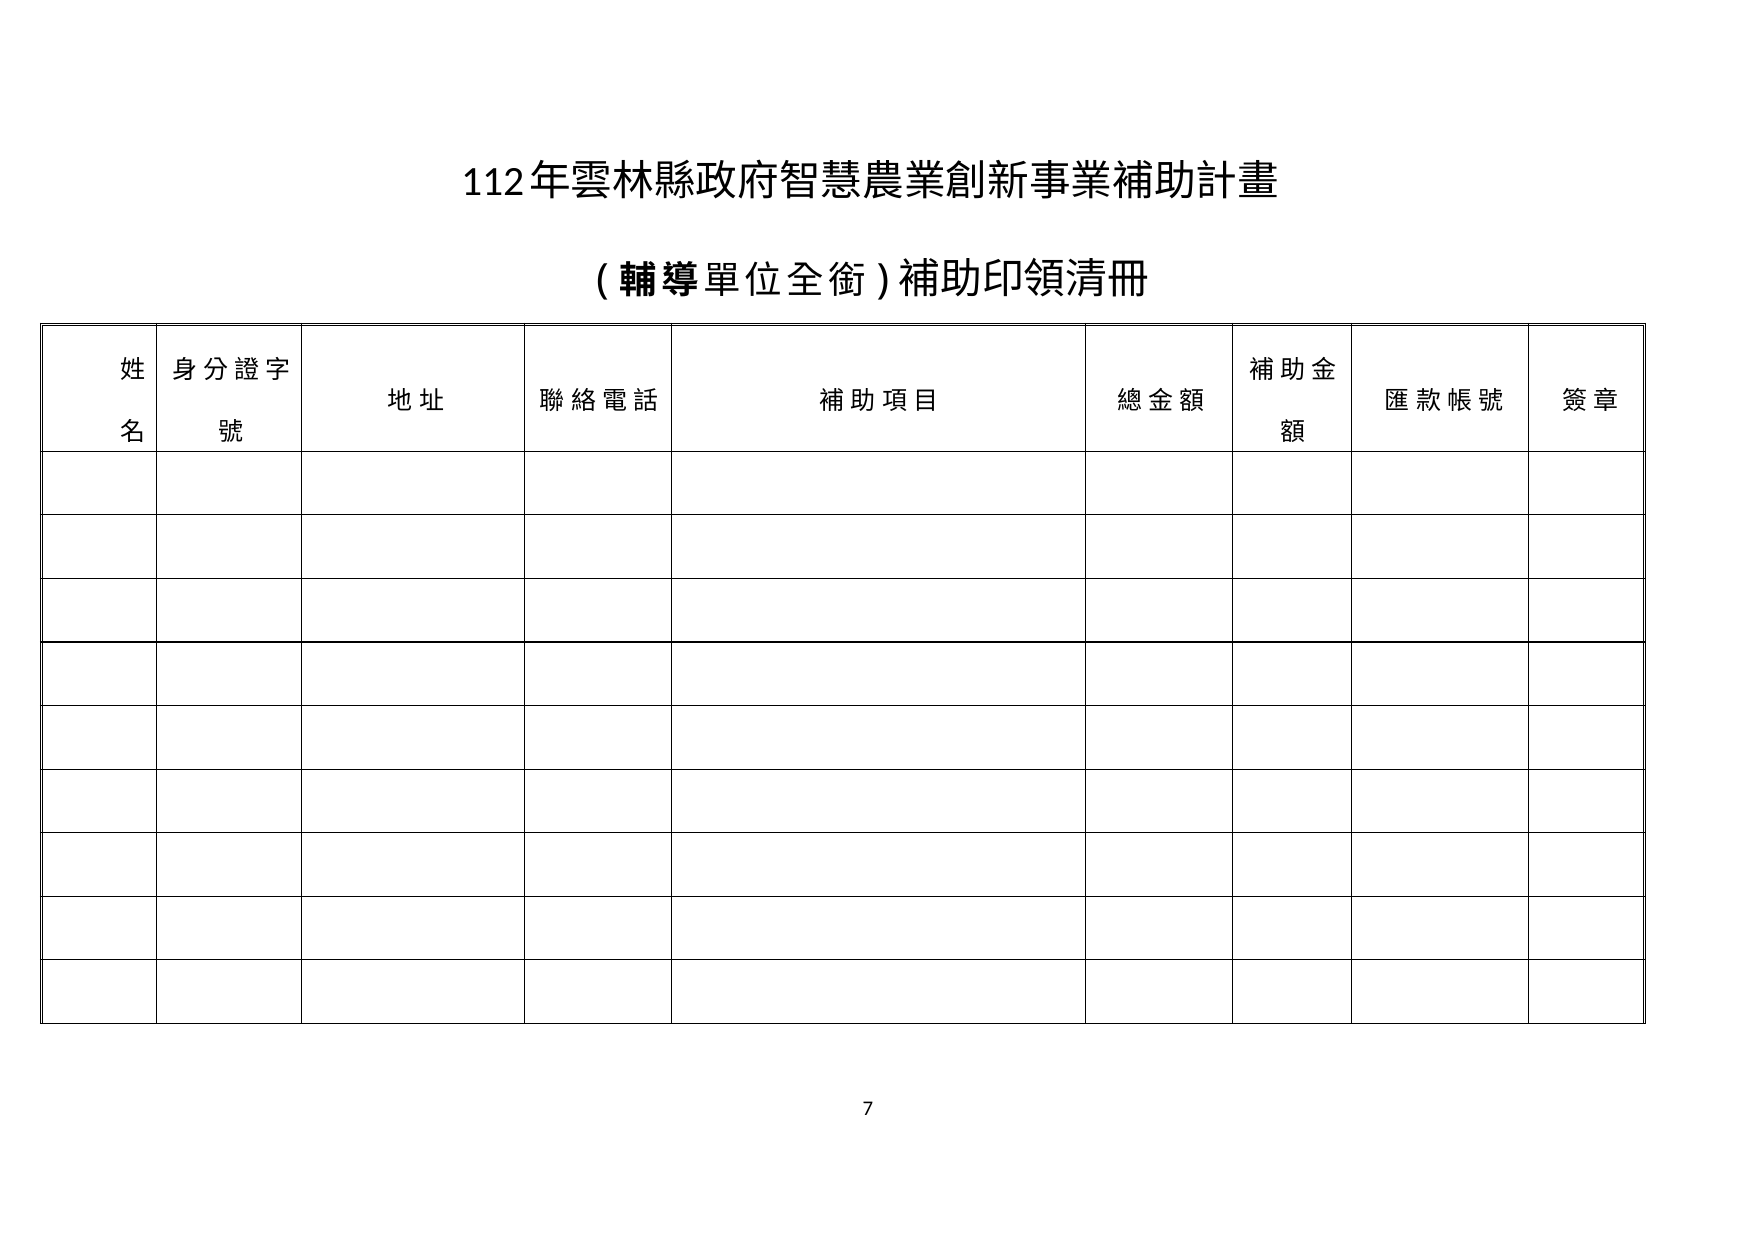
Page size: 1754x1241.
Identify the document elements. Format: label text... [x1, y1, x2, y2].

table_cell [1529, 643, 1643, 705]
table_cell [1352, 579, 1528, 641]
table_cell [1352, 706, 1528, 768]
table_cell [525, 833, 671, 896]
table_header 姓名 [43, 326, 156, 451]
table_cell [1086, 452, 1232, 514]
table_cell [1352, 833, 1528, 896]
table_cell [672, 897, 1085, 959]
table_cell [43, 643, 156, 705]
text 112年雲林縣政府智慧農業創新事業補助計畫 [112, 135, 1623, 198]
table_cell [525, 960, 671, 1023]
table_cell [43, 833, 156, 896]
table_cell [157, 770, 301, 832]
table_cell [1529, 579, 1643, 641]
table_header 補助項目 [672, 326, 1085, 451]
table_cell [1086, 706, 1232, 768]
table_cell [525, 897, 671, 959]
table_cell [1529, 897, 1643, 959]
table_cell [672, 515, 1085, 578]
table_cell [1352, 643, 1528, 705]
table_cell [302, 643, 524, 705]
table_cell [157, 833, 301, 896]
table_cell [302, 897, 524, 959]
table_cell [157, 706, 301, 768]
table_cell [302, 706, 524, 768]
table_cell [1529, 515, 1643, 578]
table_cell [672, 579, 1085, 641]
table_cell [43, 515, 156, 578]
table_cell [43, 770, 156, 832]
table_cell [1529, 706, 1643, 768]
table_cell [302, 960, 524, 1023]
table_cell [1233, 643, 1351, 705]
table_cell [302, 770, 524, 832]
table_header 匯款帳號 [1352, 326, 1528, 451]
table_cell [1233, 897, 1351, 959]
table_cell [1086, 770, 1232, 832]
table_cell [1352, 515, 1528, 578]
table_cell [1233, 579, 1351, 641]
table_cell [525, 579, 671, 641]
table_cell [1233, 706, 1351, 768]
table_cell [1352, 960, 1528, 1023]
table_cell [1529, 960, 1643, 1023]
table_cell [525, 770, 671, 832]
table_cell [43, 706, 156, 768]
table_cell [43, 579, 156, 641]
table_header 地址 [302, 326, 524, 451]
table_cell [525, 515, 671, 578]
table_cell [157, 960, 301, 1023]
table_cell [1086, 897, 1232, 959]
table_cell [302, 515, 524, 578]
table_cell [672, 643, 1085, 705]
table_cell [1233, 960, 1351, 1023]
table_cell [1086, 515, 1232, 578]
table_cell [157, 643, 301, 705]
table_cell [1086, 960, 1232, 1023]
table_cell [672, 833, 1085, 896]
table_cell [1352, 770, 1528, 832]
table_cell [672, 960, 1085, 1023]
table_cell [302, 452, 524, 514]
table_cell [43, 960, 156, 1023]
table_cell [1086, 833, 1232, 896]
table_cell [1233, 770, 1351, 832]
table_cell [525, 706, 671, 768]
table_cell [1352, 897, 1528, 959]
table_cell [1529, 452, 1643, 514]
table_cell [157, 897, 301, 959]
table_header 簽章 [1529, 326, 1643, 451]
text (輔導單位全銜)補助印領清冊 [112, 198, 1623, 323]
table_cell [157, 579, 301, 641]
table_cell [1529, 833, 1643, 896]
table_cell [1352, 452, 1528, 514]
table_cell [525, 452, 671, 514]
table_header 總金額 [1086, 326, 1232, 451]
table_cell [525, 643, 671, 705]
table_cell [1529, 770, 1643, 832]
table_header 補助金額 [1233, 326, 1351, 451]
table_cell [672, 770, 1085, 832]
table_cell [1086, 643, 1232, 705]
table_cell [1086, 579, 1232, 641]
table_cell [1233, 452, 1351, 514]
table_cell [157, 515, 301, 578]
table_cell [157, 452, 301, 514]
table_cell [302, 579, 524, 641]
table_cell [302, 833, 524, 896]
table_cell [1233, 833, 1351, 896]
table_cell [672, 706, 1085, 768]
table_header 身分證字號 [157, 326, 301, 451]
table_header 聯絡電話 [525, 326, 671, 451]
table_cell [43, 452, 156, 514]
table_cell [1233, 515, 1351, 578]
table_cell [672, 452, 1085, 514]
table_cell [43, 897, 156, 959]
